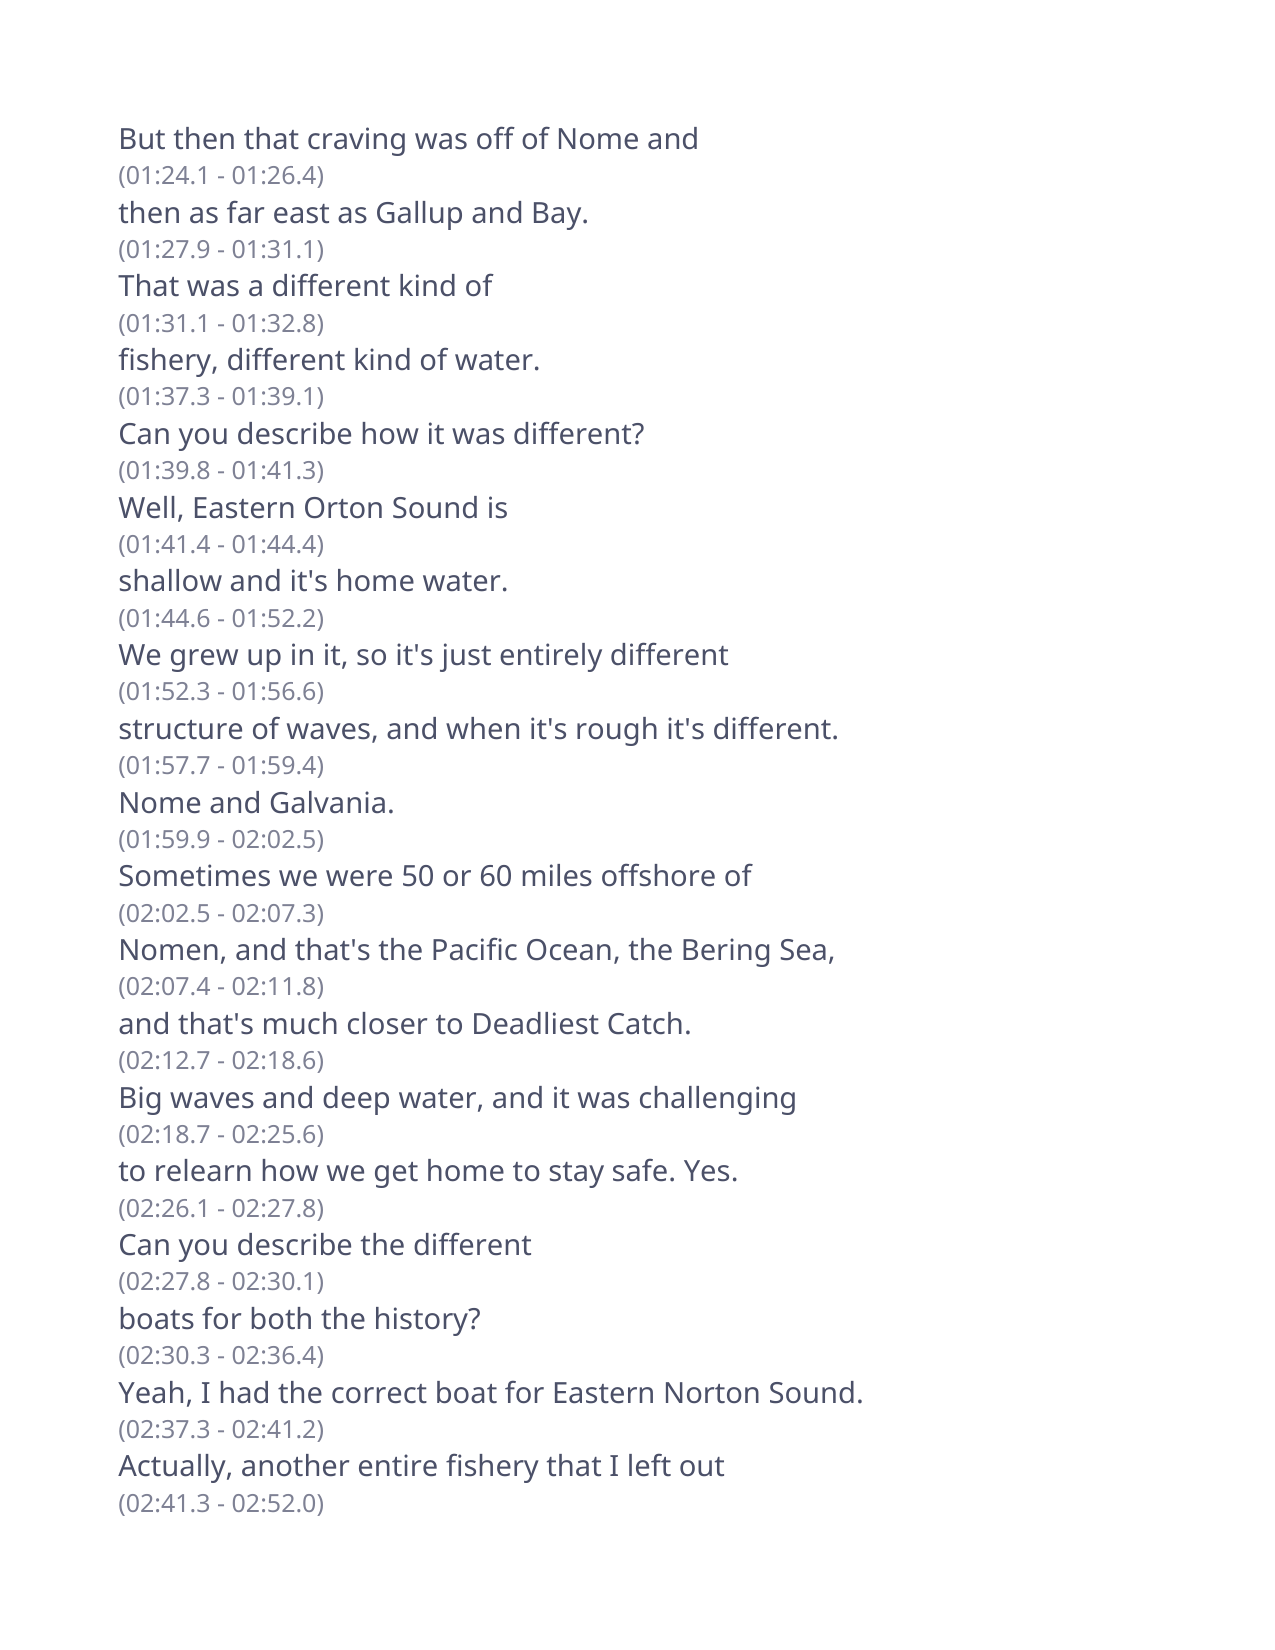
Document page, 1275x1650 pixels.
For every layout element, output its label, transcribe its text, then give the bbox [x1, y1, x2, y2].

text to relearn how we get home to stay safe. Yes. [118, 1151, 1157, 1190]
text (01:27.9 - 01:31.1) [118, 232, 1157, 266]
text (01:24.1 - 01:26.4) [118, 158, 1157, 192]
text structure of waves, and when it's rough it's different. [118, 708, 1157, 748]
text (02:02.5 - 02:07.3) [118, 895, 1157, 929]
text (01:37.3 - 01:39.1) [118, 379, 1157, 413]
text (02:41.3 - 02:52.0) [118, 1485, 1157, 1519]
text (02:26.1 - 02:27.8) [118, 1190, 1157, 1224]
text (02:30.3 - 02:36.4) [118, 1338, 1157, 1372]
text (01:44.6 - 01:52.2) [118, 600, 1157, 634]
text Sometimes we were 50 or 60 miles offshore of [118, 856, 1157, 895]
text But then that craving was off of Nome and [118, 118, 1157, 158]
text boats for both the history? [118, 1298, 1157, 1338]
text Well, Eastern Orton Sound is [118, 487, 1157, 527]
text Can you describe the different [118, 1224, 1157, 1264]
text (01:59.9 - 02:02.5) [118, 822, 1157, 856]
text (01:31.1 - 01:32.8) [118, 305, 1157, 339]
text That was a different kind of [118, 266, 1157, 305]
text Can you describe how it was different? [118, 413, 1157, 453]
text (01:57.7 - 01:59.4) [118, 748, 1157, 782]
text (01:39.8 - 01:41.3) [118, 453, 1157, 487]
text (01:41.4 - 01:44.4) [118, 527, 1157, 561]
text (02:27.8 - 02:30.1) [118, 1264, 1157, 1298]
text shallow and it's home water. [118, 561, 1157, 600]
text Nomen, and that's the Pacific Ocean, the Bering Sea, [118, 929, 1157, 969]
text and that's much closer to Deadliest Catch. [118, 1003, 1157, 1043]
text (02:07.4 - 02:11.8) [118, 969, 1157, 1003]
text Actually, another entire fishery that I left out [118, 1446, 1157, 1485]
text Yeah, I had the correct boat for Eastern Norton Sound. [118, 1372, 1157, 1412]
text Big waves and deep water, and it was challenging [118, 1077, 1157, 1117]
text fishery, different kind of water. [118, 339, 1157, 379]
text (02:18.7 - 02:25.6) [118, 1117, 1157, 1151]
text (01:52.3 - 01:56.6) [118, 674, 1157, 708]
text We grew up in it, so it's just entirely different [118, 634, 1157, 674]
text Nome and Galvania. [118, 782, 1157, 822]
text (02:37.3 - 02:41.2) [118, 1412, 1157, 1446]
text then as far east as Gallup and Bay. [118, 192, 1157, 232]
text (02:12.7 - 02:18.6) [118, 1043, 1157, 1077]
